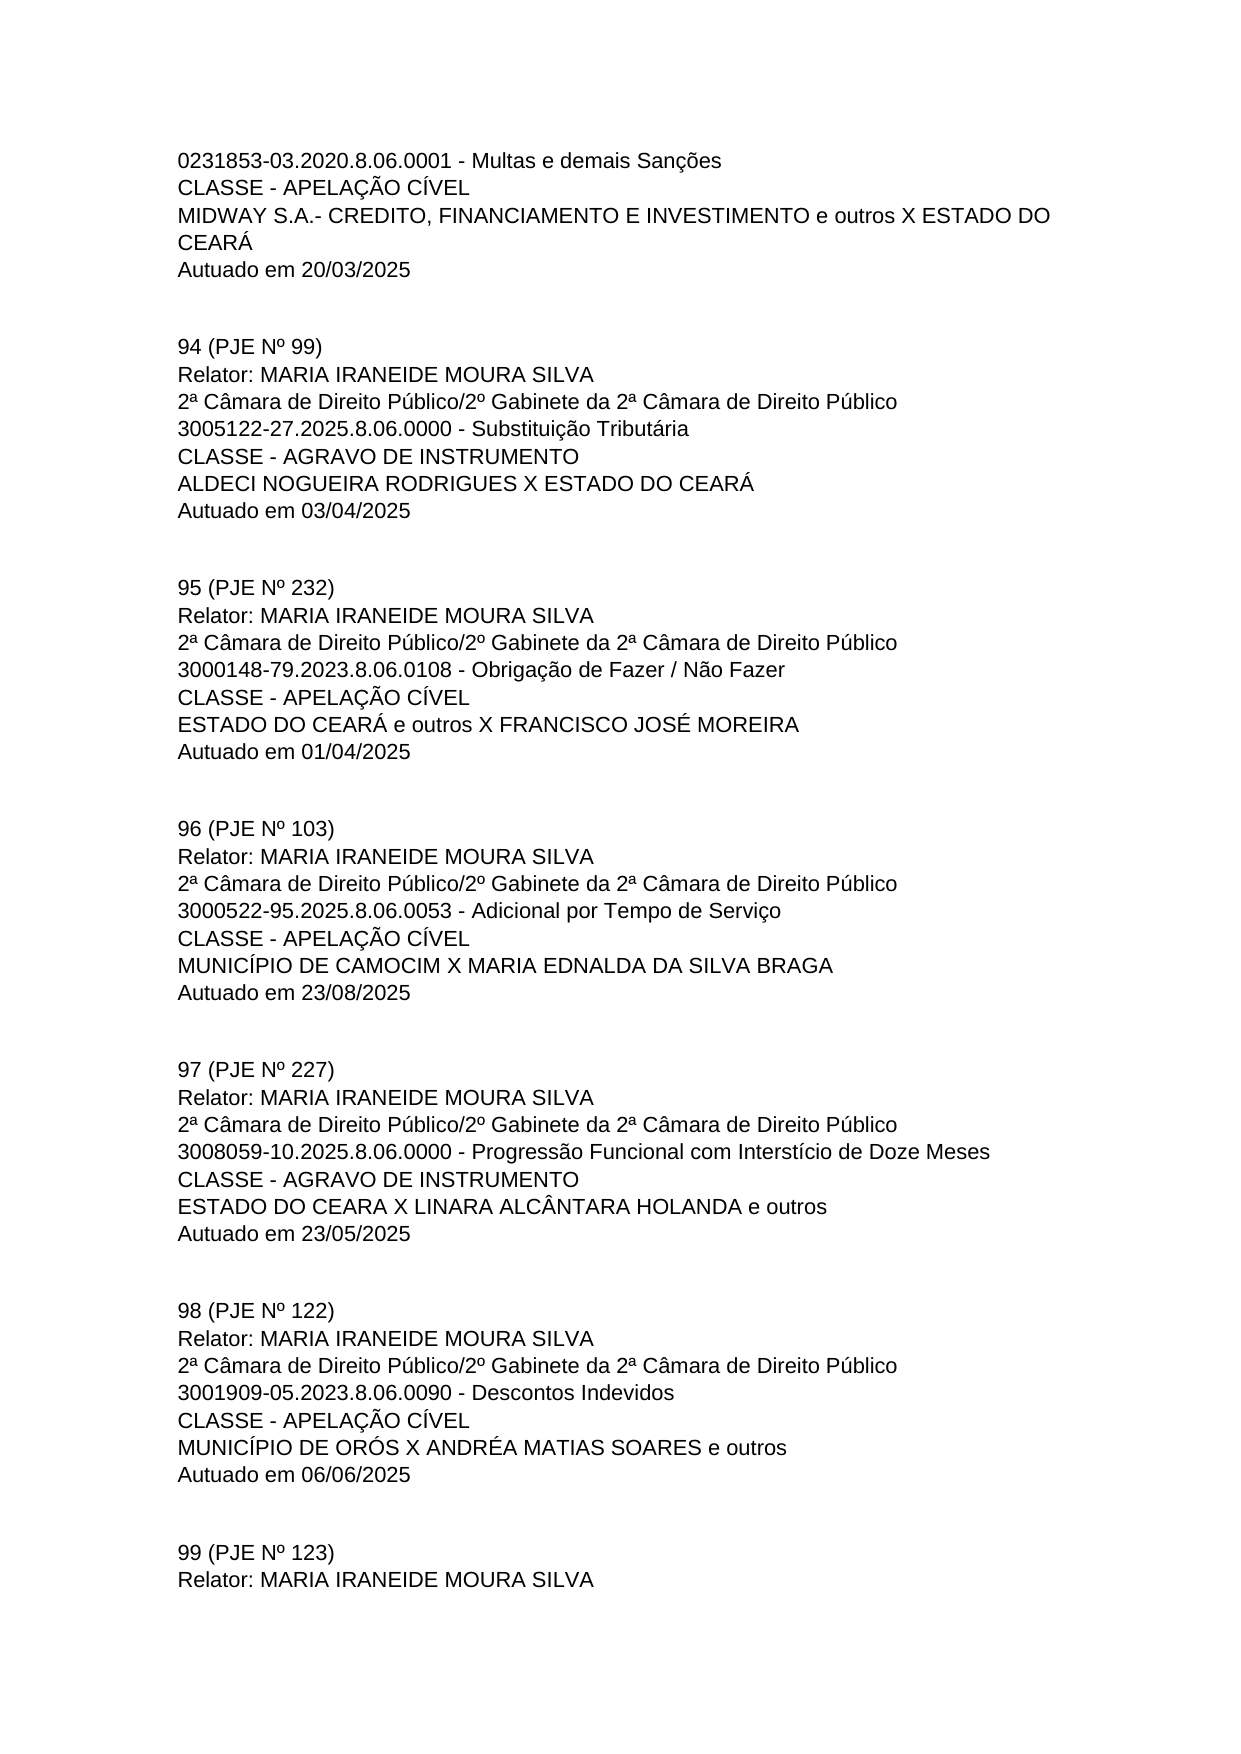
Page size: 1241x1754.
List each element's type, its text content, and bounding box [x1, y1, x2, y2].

text CLASSE - APELAÇÃO CÍVEL MUNICÍPIO DE ORÓS X ANDRÉA MATIAS SOARES e outros [177, 1408, 1063, 1460]
text CLASSE - AGRAVO DE INSTRUMENTO ESTADO DO CEARA X LINARA ALCÂNTARA HOLANDA e outros [177, 1167, 1063, 1219]
text 2ª Câmara de Direito Público/2º Gabinete da 2ª Câmara de Direito Público [177, 1353, 1063, 1378]
text Autuado em 01/04/2025 [177, 739, 1063, 764]
text Autuado em 03/04/2025 [177, 498, 1063, 523]
text 97 (PJE Nº 227) [177, 1057, 1063, 1083]
text Relator: MARIA IRANEIDE MOURA SILVA [177, 843, 1063, 869]
text Relator: MARIA IRANEIDE MOURA SILVA [177, 602, 1063, 628]
subtitle 3005122-27.2025.8.06.0000 - Substituição Tributária [177, 416, 1063, 441]
text Relator: MARIA IRANEIDE MOURA SILVA [177, 1084, 1063, 1110]
text CLASSE - APELAÇÃO CÍVEL MUNICÍPIO DE CAMOCIM X MARIA EDNALDA DA SILVA BRAGA [177, 926, 1063, 978]
subtitle 0231853-03.2020.8.06.0001 - Multas e demais Sanções [177, 148, 1063, 173]
text CLASSE - AGRAVO DE INSTRUMENTO ALDECI NOGUEIRA RODRIGUES X ESTADO DO CEARÁ [177, 443, 1063, 496]
text Relator: MARIA IRANEIDE MOURA SILVA [177, 1567, 1063, 1592]
subtitle 3000148-79.2023.8.06.0108 - Obrigação de Fazer / Não Fazer [177, 657, 1063, 682]
text 95 (PJE Nº 232) [177, 575, 1063, 601]
subtitle 3000522-95.2025.8.06.0053 - Adicional por Tempo de Serviço [177, 898, 1063, 923]
text 96 (PJE Nº 103) [177, 816, 1063, 842]
text Autuado em 06/06/2025 [177, 1462, 1063, 1487]
text CLASSE - APELAÇÃO CÍVEL ESTADO DO CEARÁ e outros X FRANCISCO JOSÉ MOREIRA [177, 684, 1063, 737]
text 2ª Câmara de Direito Público/2º Gabinete da 2ª Câmara de Direito Público [177, 630, 1063, 655]
text 2ª Câmara de Direito Público/2º Gabinete da 2ª Câmara de Direito Público [177, 389, 1063, 414]
text Relator: MARIA IRANEIDE MOURA SILVA [177, 361, 1063, 387]
text Autuado em 23/08/2025 [177, 980, 1063, 1005]
text 94 (PJE Nº 99) [177, 334, 1063, 359]
text 2ª Câmara de Direito Público/2º Gabinete da 2ª Câmara de Direito Público [177, 1112, 1063, 1137]
text 2ª Câmara de Direito Público/2º Gabinete da 2ª Câmara de Direito Público [177, 871, 1063, 896]
text Autuado em 23/05/2025 [177, 1221, 1063, 1246]
subtitle 3001909-05.2023.8.06.0090 - Descontos Indevidos [177, 1380, 1063, 1405]
text Relator: MARIA IRANEIDE MOURA SILVA [177, 1326, 1063, 1351]
text CLASSE - APELAÇÃO CÍVEL MIDWAY S.A.- CREDITO, FINANCIAMENTO E INVESTIMENTO e outros X ESTADO DO CEARÁ [177, 175, 1063, 255]
text Autuado em 20/03/2025 [177, 257, 1063, 282]
text 99 (PJE Nº 123) [177, 1539, 1063, 1565]
subtitle 3008059-10.2025.8.06.0000 - Progressão Funcional com Interstício de Doze Meses [177, 1139, 1063, 1164]
text 98 (PJE Nº 122) [177, 1298, 1063, 1324]
